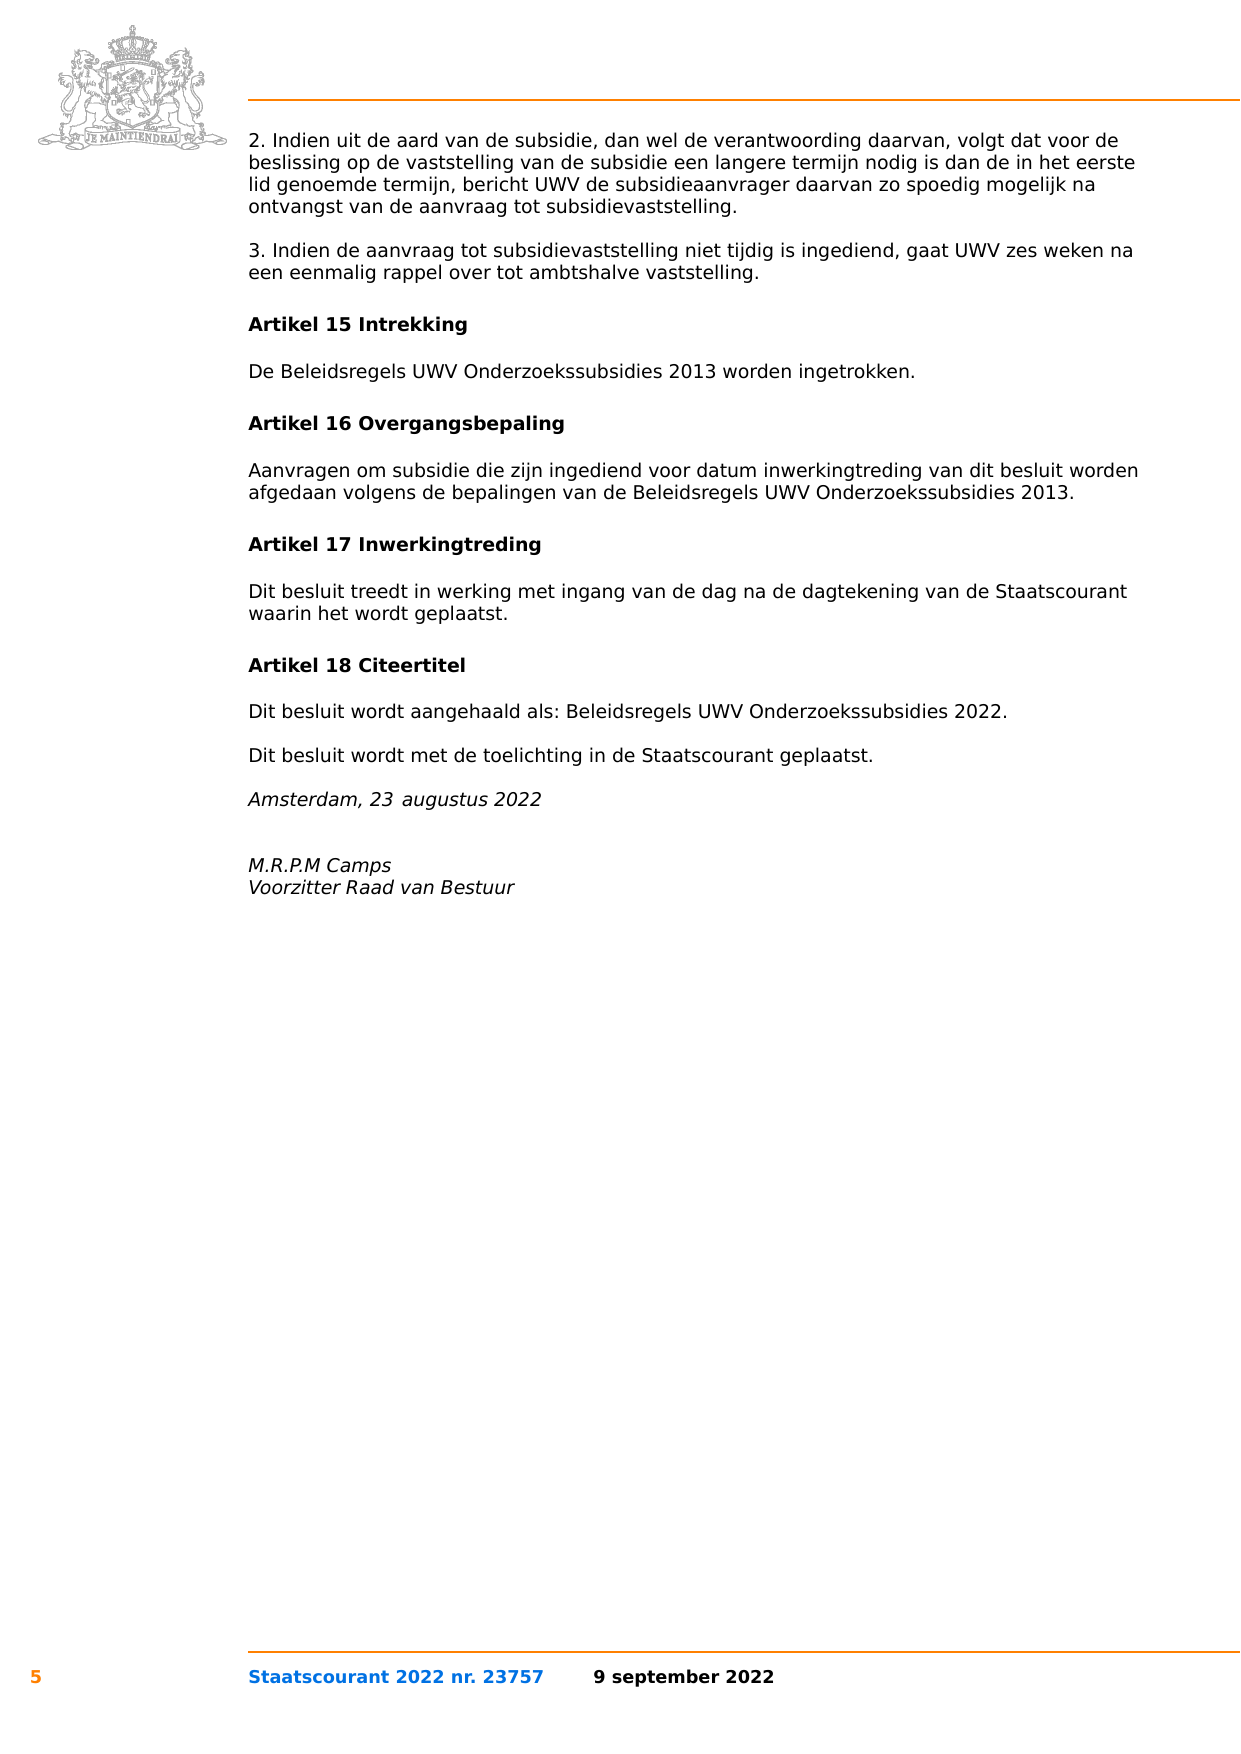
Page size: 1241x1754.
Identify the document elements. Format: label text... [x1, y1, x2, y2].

text Dit besluit wordt met de toelichting in de Staatscourant geplaatst. [248, 745, 1163, 767]
text Aanvragen om subsidie die zijn ingediend voor datum inwerkingtreding van dit besluit worden afgedaan volgens de bepalingen van de Beleidsregels UWV Onderzoekssubsidies 2013. [248, 459, 1163, 503]
subtitle Artikel 18 Citeertitel [248, 654, 1163, 676]
text Dit besluit wordt aangehaald als: Beleidsregels UWV Onderzoekssubsidies 2022. [248, 701, 1163, 723]
picture [38, 25, 227, 150]
text De Beleidsregels UWV Onderzoekssubsidies 2013 worden ingetrokken. [248, 361, 1163, 383]
text 2. Indien uit de aard van de subsidie, dan wel de verantwoording daarvan, volgt dat voor de beslissing op de vaststelling van de subsidie een langere termijn nodig is dan de in het eerste lid genoemde termijn, bericht UWV de subsidieaanvrager daarvan zo spoedig mogelijk na ontvangst van de aanvraag tot subsidievaststelling. [248, 130, 1163, 218]
subtitle Artikel 15 Intrekking [248, 314, 1163, 336]
text Dit besluit treedt in werking met ingang van de dag na de dagtekening van de Staatscourant waarin het wordt geplaatst. [248, 581, 1163, 624]
subtitle Artikel 17 Inwerkingtreding [248, 533, 1163, 556]
text 3. Indien de aanvraag tot subsidievaststelling niet tijdig is ingediend, gaat UWV zes weken na een eenmalig rappel over tot ambtshalve vaststelling. [248, 240, 1163, 284]
subtitle Artikel 16 Overgangsbepaling [248, 413, 1163, 434]
text M.R.P.M Camps Voorzitter Raad van Bestuur [248, 833, 1163, 899]
text Amsterdam, 23 augustus 2022 [248, 789, 1163, 811]
